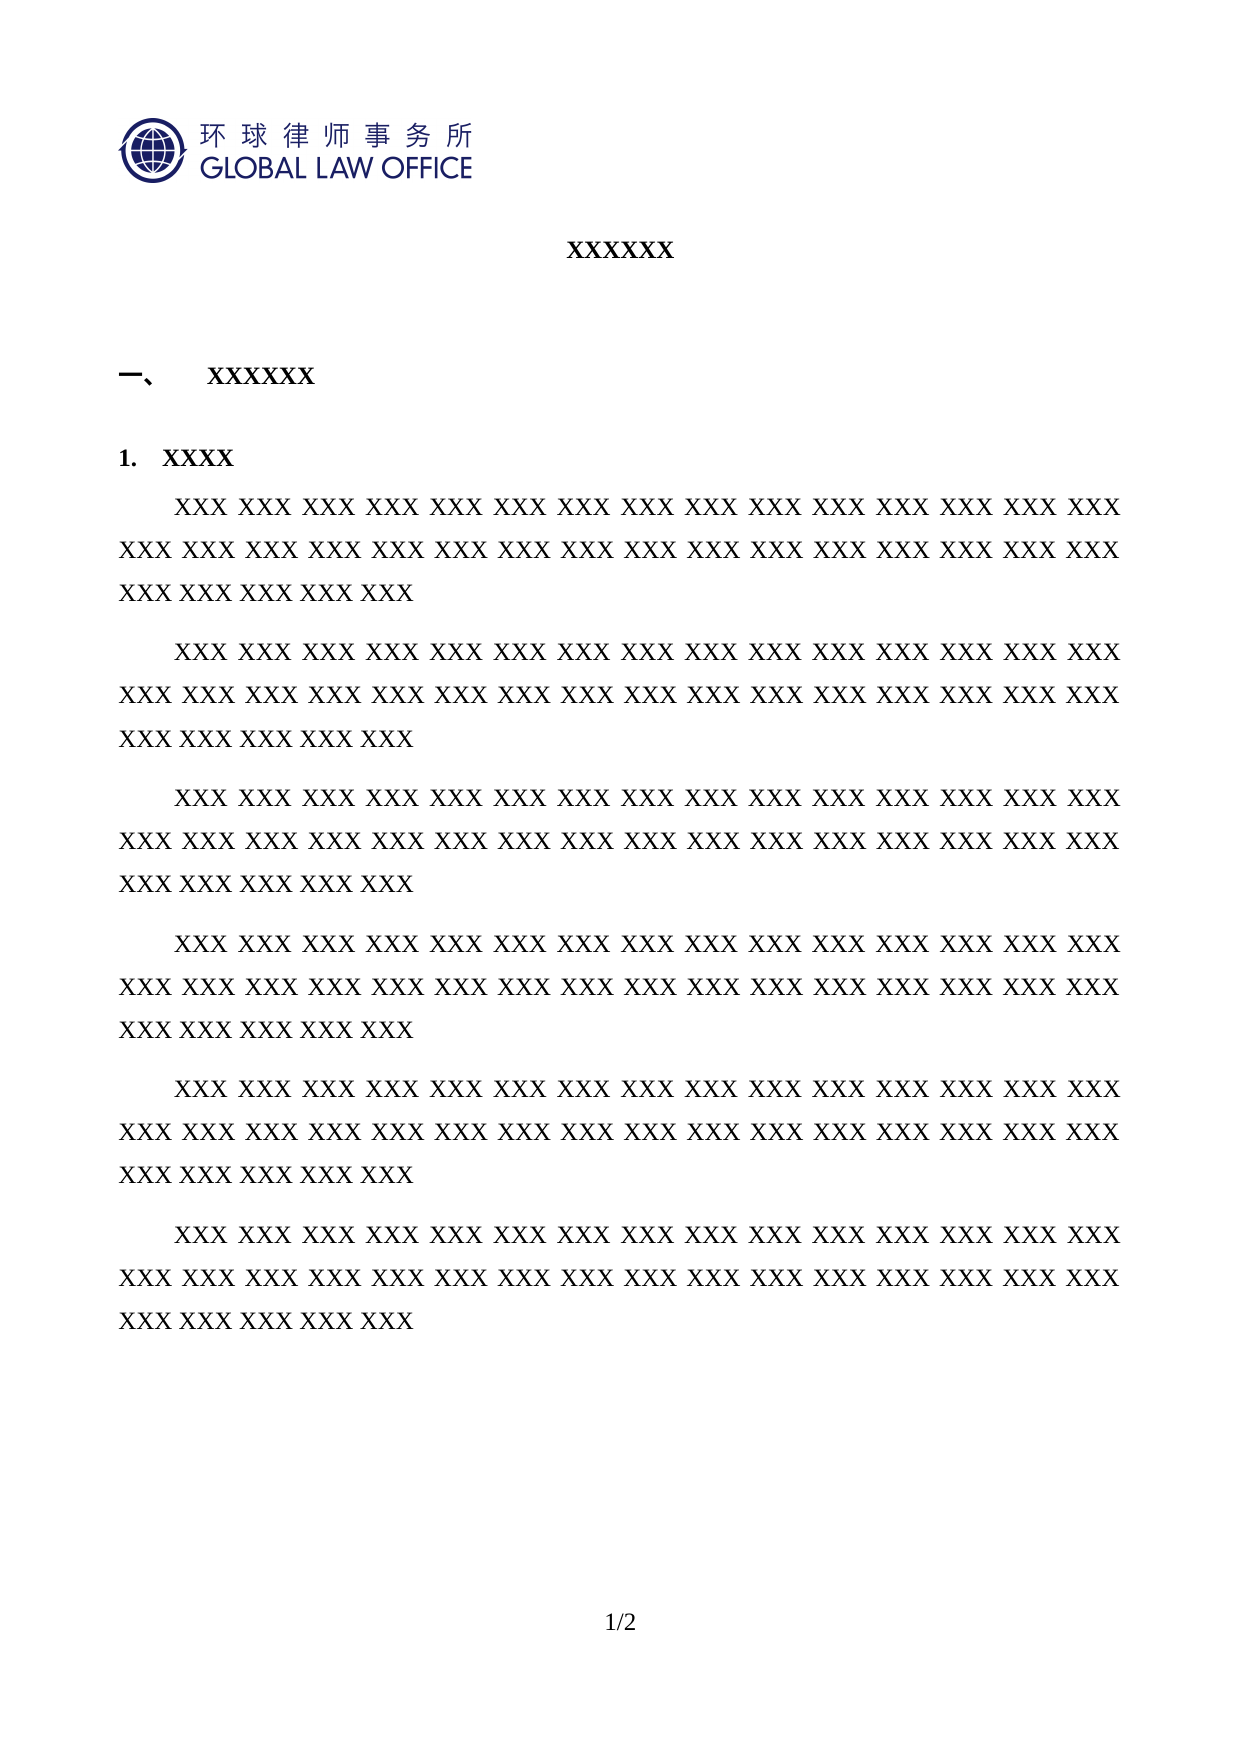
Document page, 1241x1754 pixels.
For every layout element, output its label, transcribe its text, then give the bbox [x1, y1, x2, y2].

table_cell [620, 1509, 1122, 1538]
table_header [620, 1366, 1122, 1394]
table_cell [620, 1423, 1122, 1452]
picture [118, 118, 472, 183]
title XXXXXX [118, 235, 1122, 264]
table_cell [620, 1481, 1122, 1509]
text XXX XXX XXX XXX XXX XXX XXX XXX XXX XXX XXX XXX XXX XXX XXX XXX XXX XXX XXX XXX XXX XXX XXX XXX XXX XXX XXX XXX XXX XXX XXX XXX XXX XXX XXX XXX [118, 637, 1122, 752]
subtitle XXXXXX [118, 356, 1122, 392]
subtitle XXXX [118, 443, 1122, 471]
table_cell [620, 1452, 1122, 1481]
table_cell [118, 1452, 620, 1481]
table_cell [118, 1538, 620, 1567]
table_cell [620, 1394, 1122, 1423]
table_cell [118, 1509, 620, 1538]
table_cell [118, 1394, 620, 1423]
text XXX XXX XXX XXX XXX XXX XXX XXX XXX XXX XXX XXX XXX XXX XXX XXX XXX XXX XXX XXX XXX XXX XXX XXX XXX XXX XXX XXX XXX XXX XXX XXX XXX XXX XXX XXX [118, 1220, 1122, 1335]
table_header [118, 1366, 620, 1394]
text XXX XXX XXX XXX XXX XXX XXX XXX XXX XXX XXX XXX XXX XXX XXX XXX XXX XXX XXX XXX XXX XXX XXX XXX XXX XXX XXX XXX XXX XXX XXX XXX XXX XXX XXX XXX [118, 492, 1122, 607]
text XXX XXX XXX XXX XXX XXX XXX XXX XXX XXX XXX XXX XXX XXX XXX XXX XXX XXX XXX XXX XXX XXX XXX XXX XXX XXX XXX XXX XXX XXX XXX XXX XXX XXX XXX XXX [118, 783, 1122, 898]
text XXX XXX XXX XXX XXX XXX XXX XXX XXX XXX XXX XXX XXX XXX XXX XXX XXX XXX XXX XXX XXX XXX XXX XXX XXX XXX XXX XXX XXX XXX XXX XXX XXX XXX XXX XXX [118, 929, 1122, 1044]
table_cell [118, 1481, 620, 1509]
table_cell [620, 1538, 1122, 1567]
text XXX XXX XXX XXX XXX XXX XXX XXX XXX XXX XXX XXX XXX XXX XXX XXX XXX XXX XXX XXX XXX XXX XXX XXX XXX XXX XXX XXX XXX XXX XXX XXX XXX XXX XXX XXX [118, 1074, 1122, 1189]
table_cell [118, 1423, 620, 1452]
